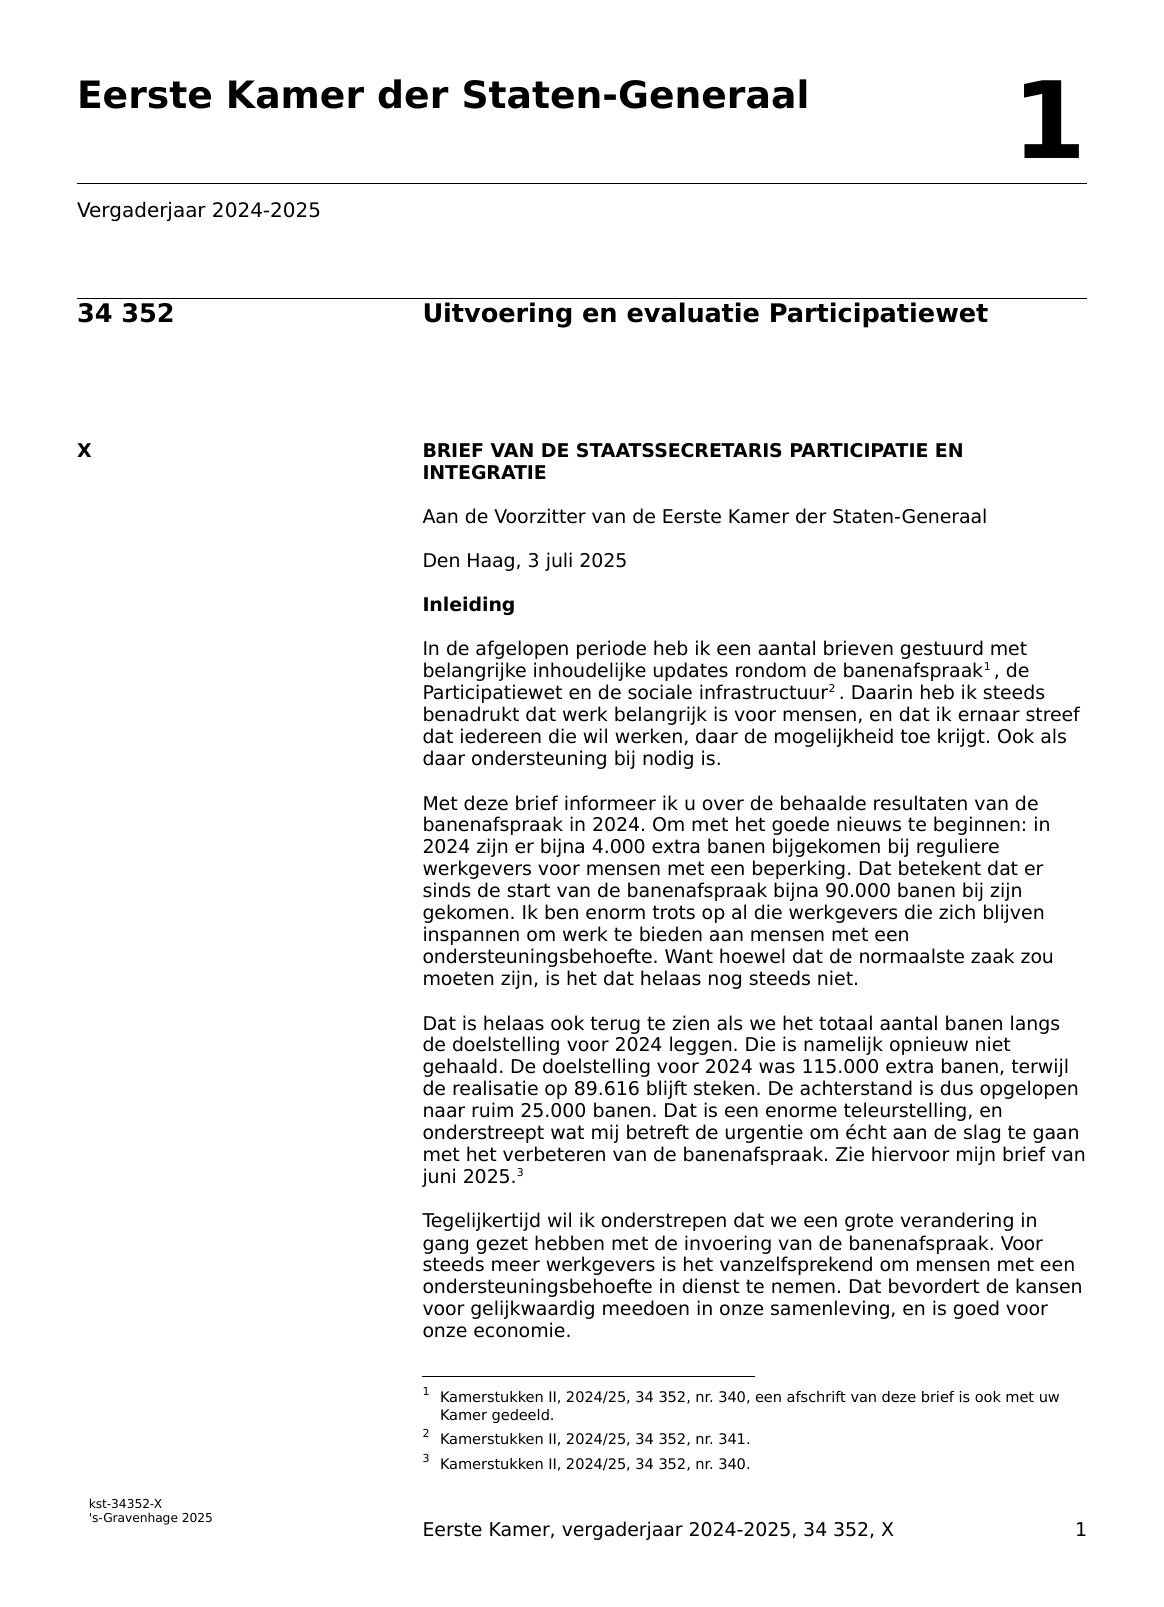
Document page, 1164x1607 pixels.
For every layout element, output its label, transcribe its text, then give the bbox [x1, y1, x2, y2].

table_cell Vergaderjaar 2024-2025 [77, 184, 1087, 298]
table_header Eerste Kamer der Staten-Generaal [77, 59, 886, 183]
text In de afgelopen periode heb ik een aantal brieven gestuurd met belangrijke inhoudelijke updates rondom de banenafspraak, de Participatiewet en de sociale infrastructuur. Daarin heb ik steeds benadrukt dat werk belangrijk is voor mensen, en dat ik ernaar streef dat iedereen die wil werken, daar de mogelijkheid toe krijgt. Ook als daar ondersteuning bij nodig is. [422, 638, 1087, 770]
table_header 1 [886, 59, 1087, 183]
text Tegelijkertijd wil ik onderstrepen dat we een grote verandering in gang gezet hebben met de invoering van de banenafspraak. Voor steeds meer werkgevers is het vanzelfsprekend om mensen met een ondersteuningsbehoefte in dienst te nemen. Dat bevordert de kansen voor gelijkwaardig meedoen in onze samenleving, en is goed voor onze economie. [422, 1210, 1087, 1342]
text kst-34352-X [88, 1497, 323, 1511]
text Kamerstukken II, 2024/25, 34 352, nr. 340. [422, 1452, 1087, 1474]
text 's-Gravenhage 2025 [88, 1511, 323, 1525]
text Kamerstukken II, 2024/25, 34 352, nr. 340, een afschrift van deze brief is ook met uw Kamer gedeeld. [422, 1385, 1087, 1424]
text Dat is helaas ook terug te zien als we het totaal aantal banen langs de doelstelling voor 2024 leggen. Die is namelijk opnieuw niet gehaald. De doelstelling voor 2024 was 115.000 extra banen, terwijl de realisatie op 89.616 blijft steken. De achterstand is dus opgelopen naar ruim 25.000 banen. Dat is een enorme teleurstelling, en onderstreept wat mij betreft de urgentie om écht aan de slag te gaan met het verbeteren van de banenafspraak. Zie hiervoor mijn brief van juni 2025. [422, 1012, 1087, 1188]
text Kamerstukken II, 2024/25, 34 352, nr. 341. [422, 1427, 1087, 1449]
text Aan de Voorzitter van de Eerste Kamer der Staten-Generaal [422, 506, 1087, 528]
subtitle 34 352 Uitvoering en evaluatie Participatiewet [77, 299, 1087, 329]
text Den Haag, 3 juli 2025 [422, 550, 1087, 572]
subtitle Inleiding [422, 594, 1087, 616]
text Met deze brief informeer ik u over de behaalde resultaten van de banenafspraak in 2024. Om met het goede nieuws te beginnen: in 2024 zijn er bijna 4.000 extra banen bijgekomen bij reguliere werkgevers voor mensen met een beperking. Dat betekent dat er sinds de start van de banenafspraak bijna 90.000 banen bij zijn gekomen. Ik ben enorm trots op al die werkgevers die zich blijven inspannen om werk te bieden aan mensen met een ondersteuningsbehoefte. Want hoewel dat de normaalste zaak zou moeten zijn, is het dat helaas nog steeds niet. [422, 792, 1087, 990]
subtitle X BRIEF VAN DE STAATSSECRETARIS PARTICIPATIE EN INTEGRATIE [77, 440, 1087, 484]
